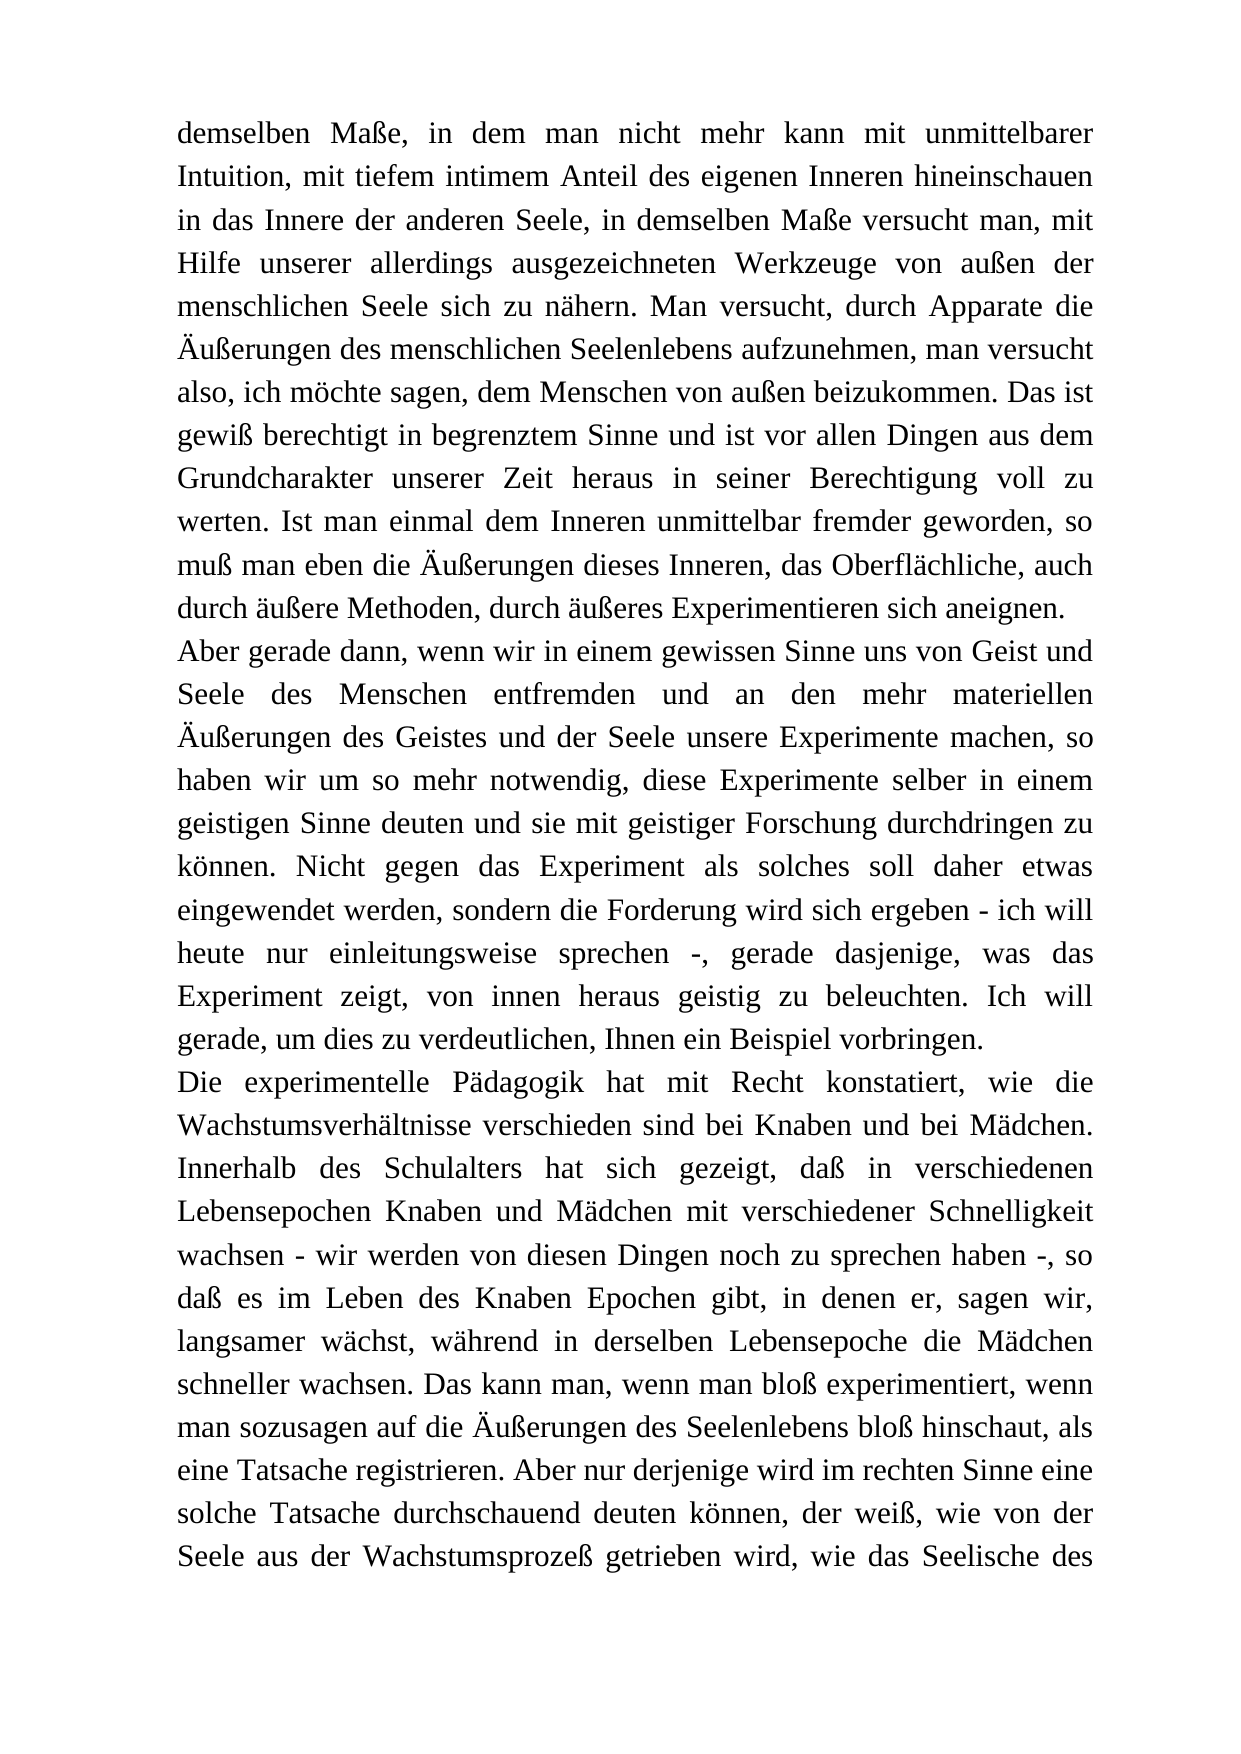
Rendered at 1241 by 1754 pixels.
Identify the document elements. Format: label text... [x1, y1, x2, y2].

text Aber gerade dann, wenn wir in einem gewissen Sinne uns von Geist und Seele des Menschen entfremden und an den mehr materiellen Äußerungen des Geistes und der Seele unsere Experimente machen, so haben wir um so mehr notwendig, diese Experimente selber in einem geistigen Sinne deuten und sie mit geistiger Forschung durchdringen zu können. Nicht gegen das Experiment als solches soll daher etwas eingewendet werden, sondern die Forderung wird sich ergeben - ich will heute nur einleitungsweise sprechen -, gerade dasjenige, was das Experiment zeigt, von innen heraus geistig zu beleuchten. Ich will gerade, um dies zu verdeutlichen, Ihnen ein Beispiel vorbringen. [177, 632, 1094, 1056]
text Die experimentelle Pädagogik hat mit Recht konstatiert, wie die Wachstumsverhältnisse verschieden sind bei Knaben und bei Mädchen. Innerhalb des Schulalters hat sich gezeigt, daß in verschiedenen Lebensepochen Knaben und Mädchen mit verschiedener Schnelligkeit wachsen - wir werden von diesen Dingen noch zu sprechen haben -, so daß es im Leben des Knaben Epochen gibt, in denen er, sagen wir, langsamer wächst, während in derselben Lebensepoche die Mädchen schneller wachsen. Das kann man, wenn man bloß experimentiert, wenn man sozusagen auf die Äußerungen des Seelenlebens bloß hinschaut, als eine Tatsache registrieren. Aber nur derjenige wird im rechten Sinne eine solche Tatsache durchschauend deuten können, der weiß, wie von der Seele aus der Wachstumsprozeß getrieben wird, wie das Seelische des [177, 1063, 1094, 1574]
text demselben Maße, in dem man nicht mehr kann mit unmittelbarer Intuition, mit tiefem intimem Anteil des eigenen Inneren hineinschauen in das Innere der anderen Seele, in demselben Maße versucht man, mit Hilfe unserer allerdings ausgezeichneten Werkzeuge von außen der menschlichen Seele sich zu nähern. Man versucht, durch Apparate die Äußerungen des menschlichen Seelenlebens aufzunehmen, man versucht also, ich möchte sagen, dem Menschen von außen beizukommen. Das ist gewiß berechtigt in begrenztem Sinne und ist vor allen Dingen aus dem Grundcharakter unserer Zeit heraus in seiner Berechtigung voll zu werten. Ist man einmal dem Inneren unmittelbar fremder geworden, so muß man eben die Äußerungen dieses Inneren, das Oberflächliche, auch durch äußere Methoden, durch äußeres Experimentieren sich aneignen. [177, 114, 1094, 625]
